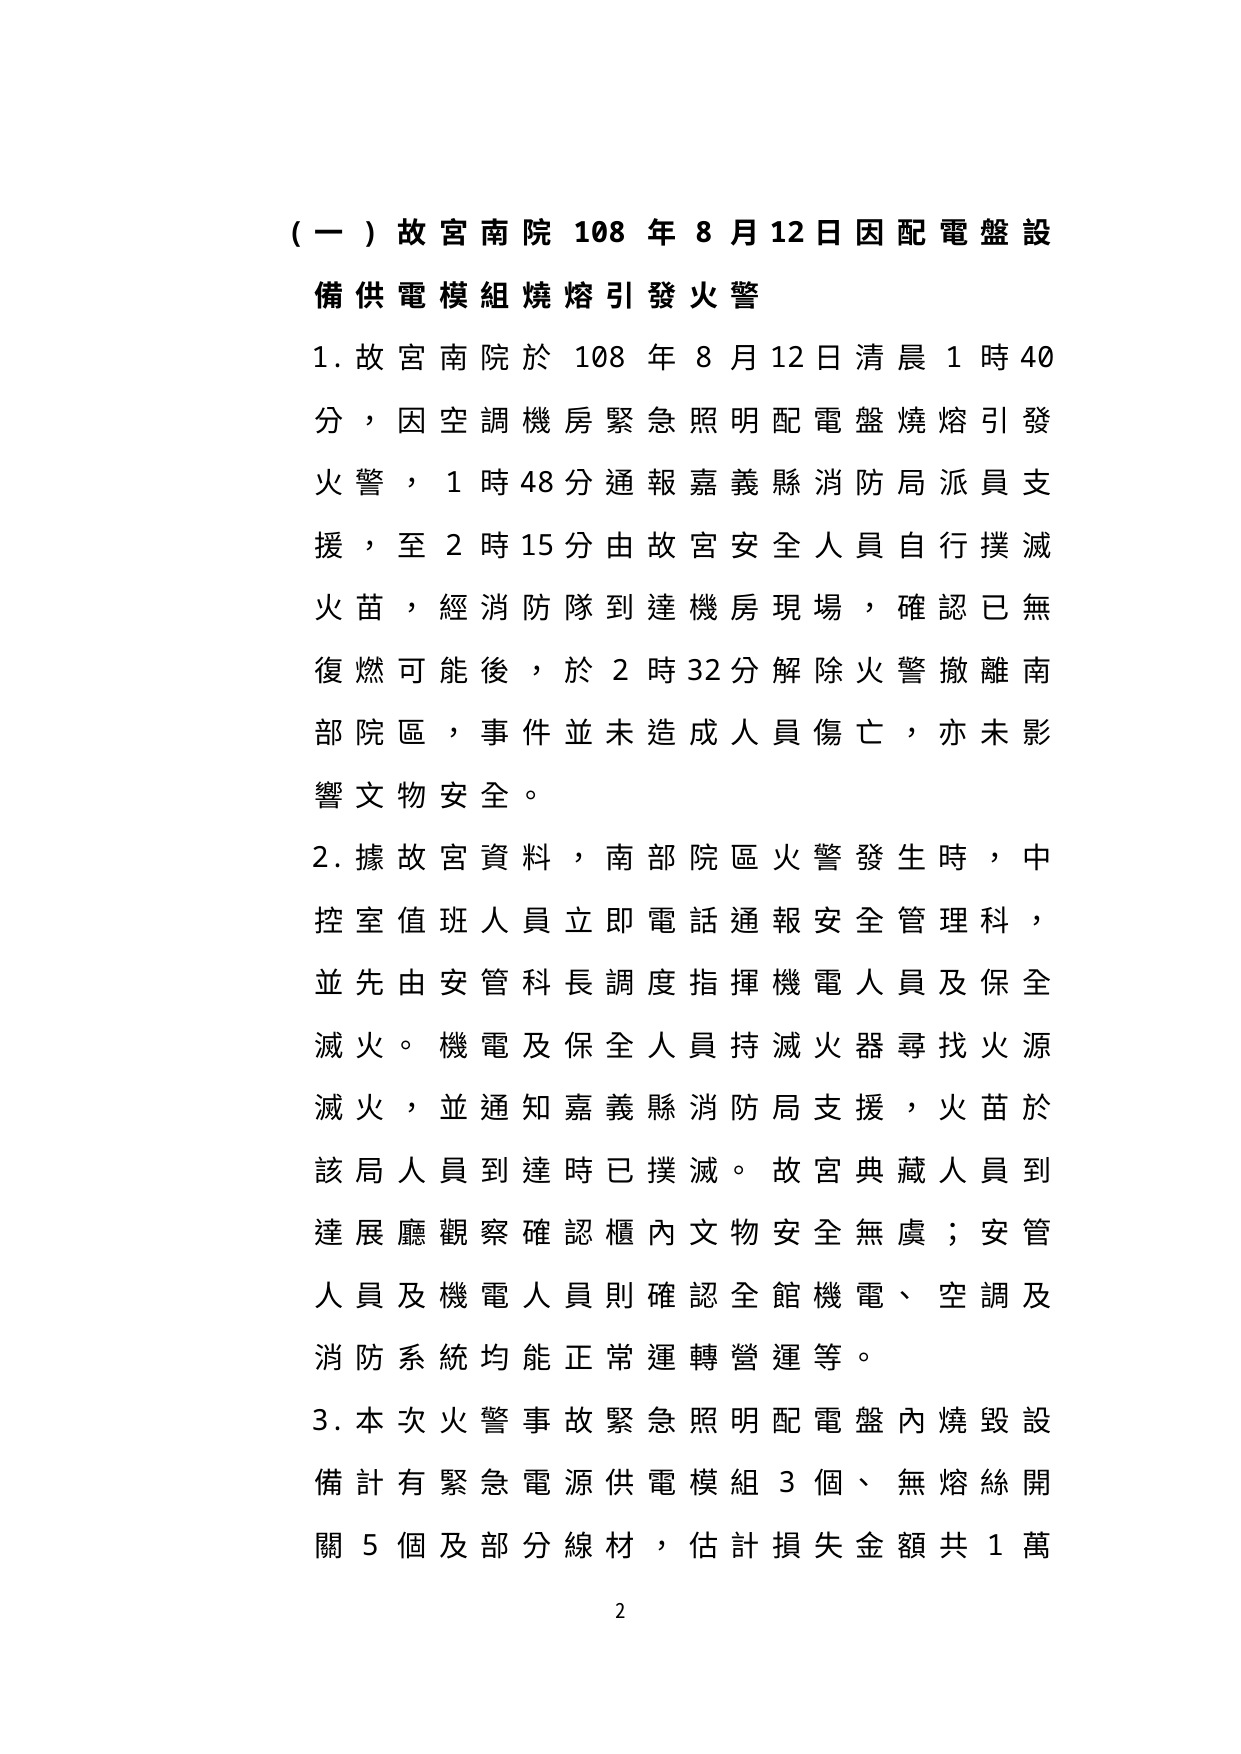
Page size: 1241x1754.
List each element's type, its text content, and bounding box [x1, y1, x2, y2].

text 3.本次火警事故緊急照明配電盤內燒毀設備計有緊急電源供電模組3個、無熔絲開關5個及部分線材，估計損失金額共1萬 [271, 1377, 1058, 1564]
text 1.故宮南院於108年8月12日清晨1時40分，因空調機房緊急照明配電盤燒熔引發火警，1時48分通報嘉義縣消防局派員支援，至2時15分由故宮安全人員自行撲滅火苗，經消防隊到達機房現場，確認已無復燃可能後，於2時32分解除火警撤離南部院區，事件並未造成人員傷亡，亦未影響文物安全。 [271, 314, 1058, 814]
text 2.據故宮資料，南部院區火警發生時，中控室值班人員立即電話通報安全管理科，並先由安管科長調度指揮機電人員及保全滅火。機電及保全人員持滅火器尋找火源滅火，並通知嘉義縣消防局支援，火苗於該局人員到達時已撲滅。故宮典藏人員到達展廳觀察確認櫃內文物安全無虞；安管人員及機電人員則確認全館機電、空調及消防系統均能正常運轉營運等。 [271, 814, 1058, 1377]
text (一)故宮南院108年8月12日因配電盤設備供電模組燒熔引發火警 [242, 189, 1058, 314]
